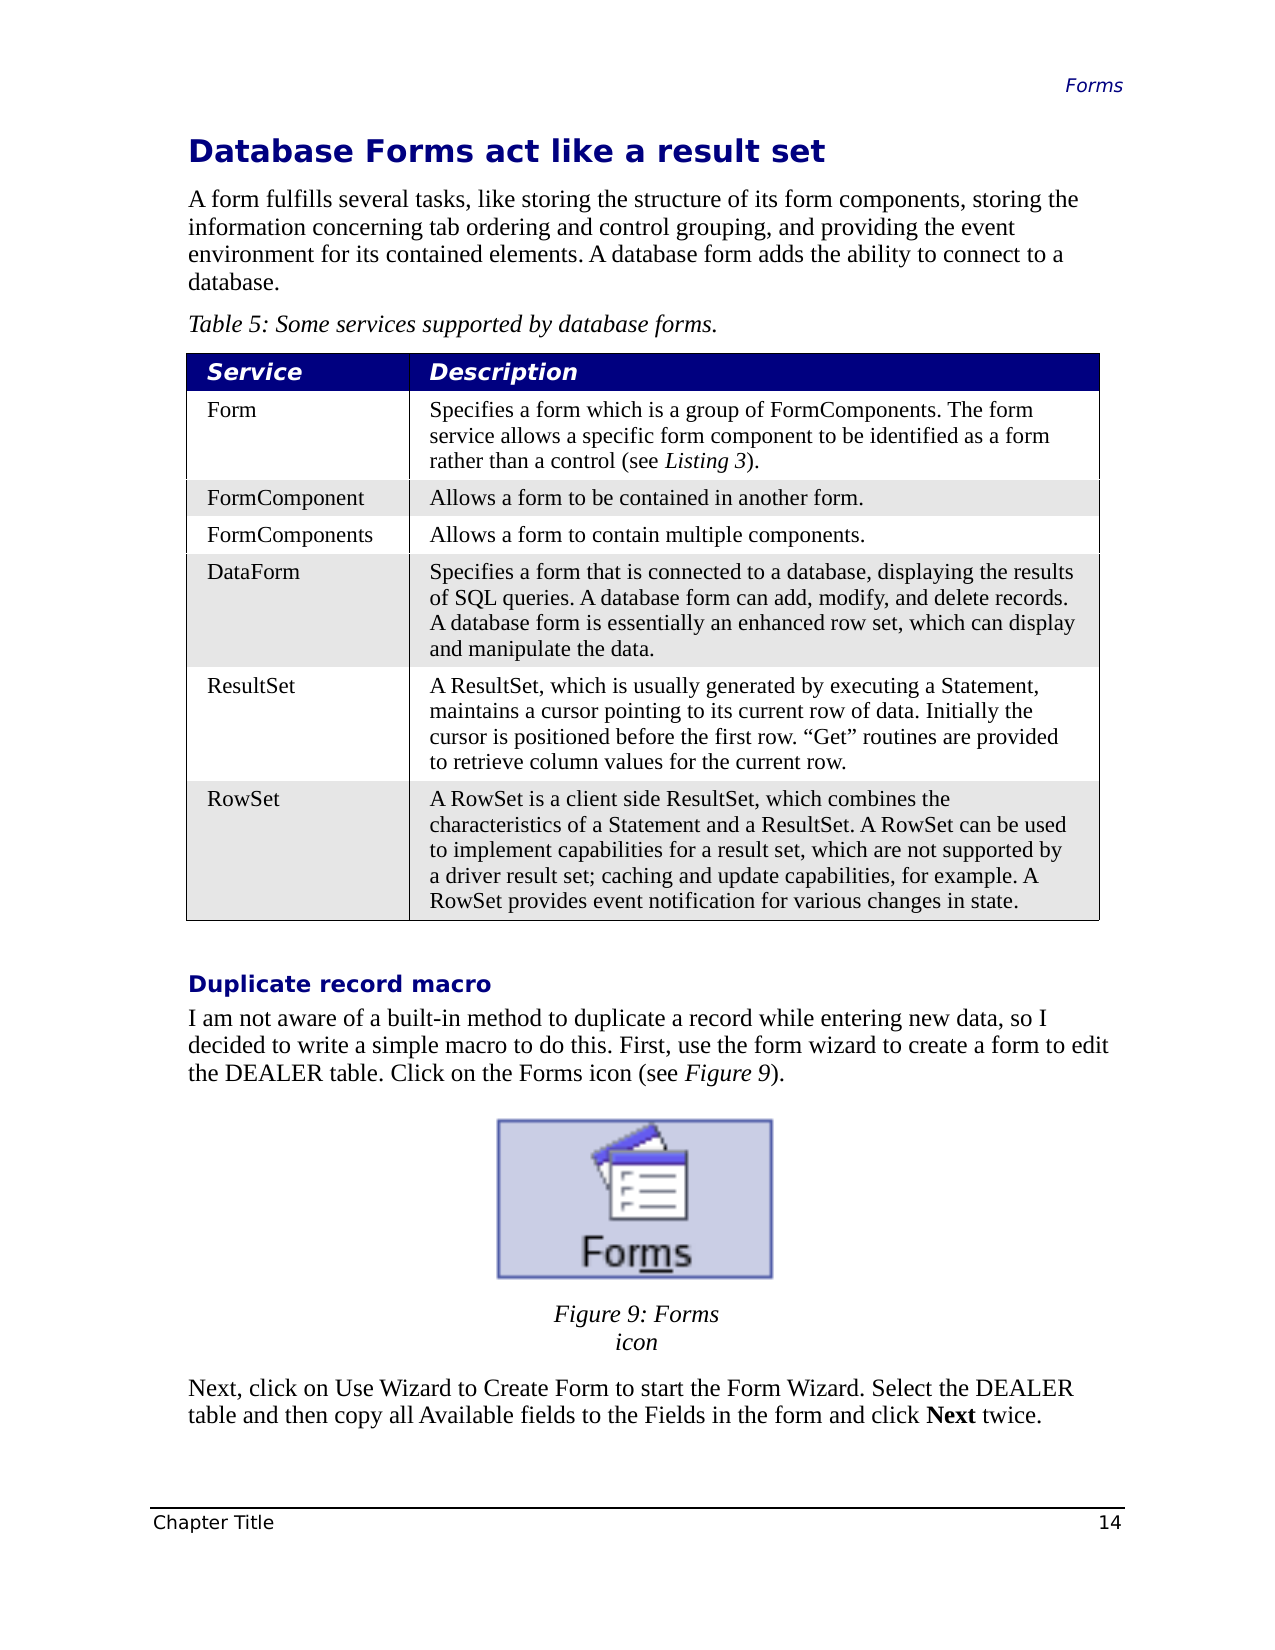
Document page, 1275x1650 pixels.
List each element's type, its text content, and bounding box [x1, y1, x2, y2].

table_cell A ResultSet, which is usually generated by executing a Statement, maintains a cursor pointing to its current row of data. Initially the cursor is positioned before the first row. “Get” routines are provided to retrieve column values for the current row. [410, 667, 1099, 781]
table_cell Allows a form to be contained in another form. [410, 480, 1099, 516]
text I am not aware of a built-in method to duplicate a record while entering new data, so I decided to write a simple macro to do this. First, use the form wizard to create a form to edit the DEALER table. Click on the Forms icon (see Figure 9). [188, 1004, 1125, 1087]
text Next, click on Use Wizard to Create Form to start the Form Wizard. Select the DEALER table and then copy all Available fields to the Fields in the form and click Next twice. [188, 1374, 1125, 1429]
text Figure 9: Forms icon [530, 1289, 745, 1356]
subtitle Database Forms act like a result set [188, 134, 1125, 170]
table_cell Form [187, 391, 409, 479]
table_header Service [187, 354, 409, 391]
table_cell FormComponent [187, 480, 409, 516]
text A form fulfills several tasks, like storing the structure of its form components, storing the information concerning tab ordering and control grouping, and providing the event environment for its contained elements. A database form adds the ability to connect to a database. [188, 185, 1125, 296]
table_header Description [410, 354, 1099, 391]
subtitle Duplicate record macro [188, 971, 1125, 998]
table_cell RowSet [187, 781, 409, 920]
table_cell DataForm [187, 554, 409, 667]
text Table 5: Some services supported by database forms. [188, 311, 1125, 338]
table_cell Allows a form to contain multiple components. [410, 516, 1099, 553]
table_cell Specifies a form that is connected to a database, displaying the results of SQL queries. A database form can add, modify, and delete records. A database form is essentially an enhanced row set, which can display and manipulate the data. [410, 554, 1099, 667]
table_cell FormComponents [187, 516, 409, 553]
table_cell Specifies a form which is a group of FormComponents. The form service allows a specific form component to be identified as a form rather than a control (see Listing 3). [410, 391, 1099, 479]
picture [492, 1105, 783, 1289]
table_cell ResultSet [187, 667, 409, 781]
table_cell A RowSet is a client side ResultSet, which combines the characteristics of a Statement and a ResultSet. A RowSet can be used to implement capabilities for a result set, which are not supported by a driver result set; caching and update capabilities, for example. A RowSet provides event notification for various changes in state. [410, 781, 1099, 920]
